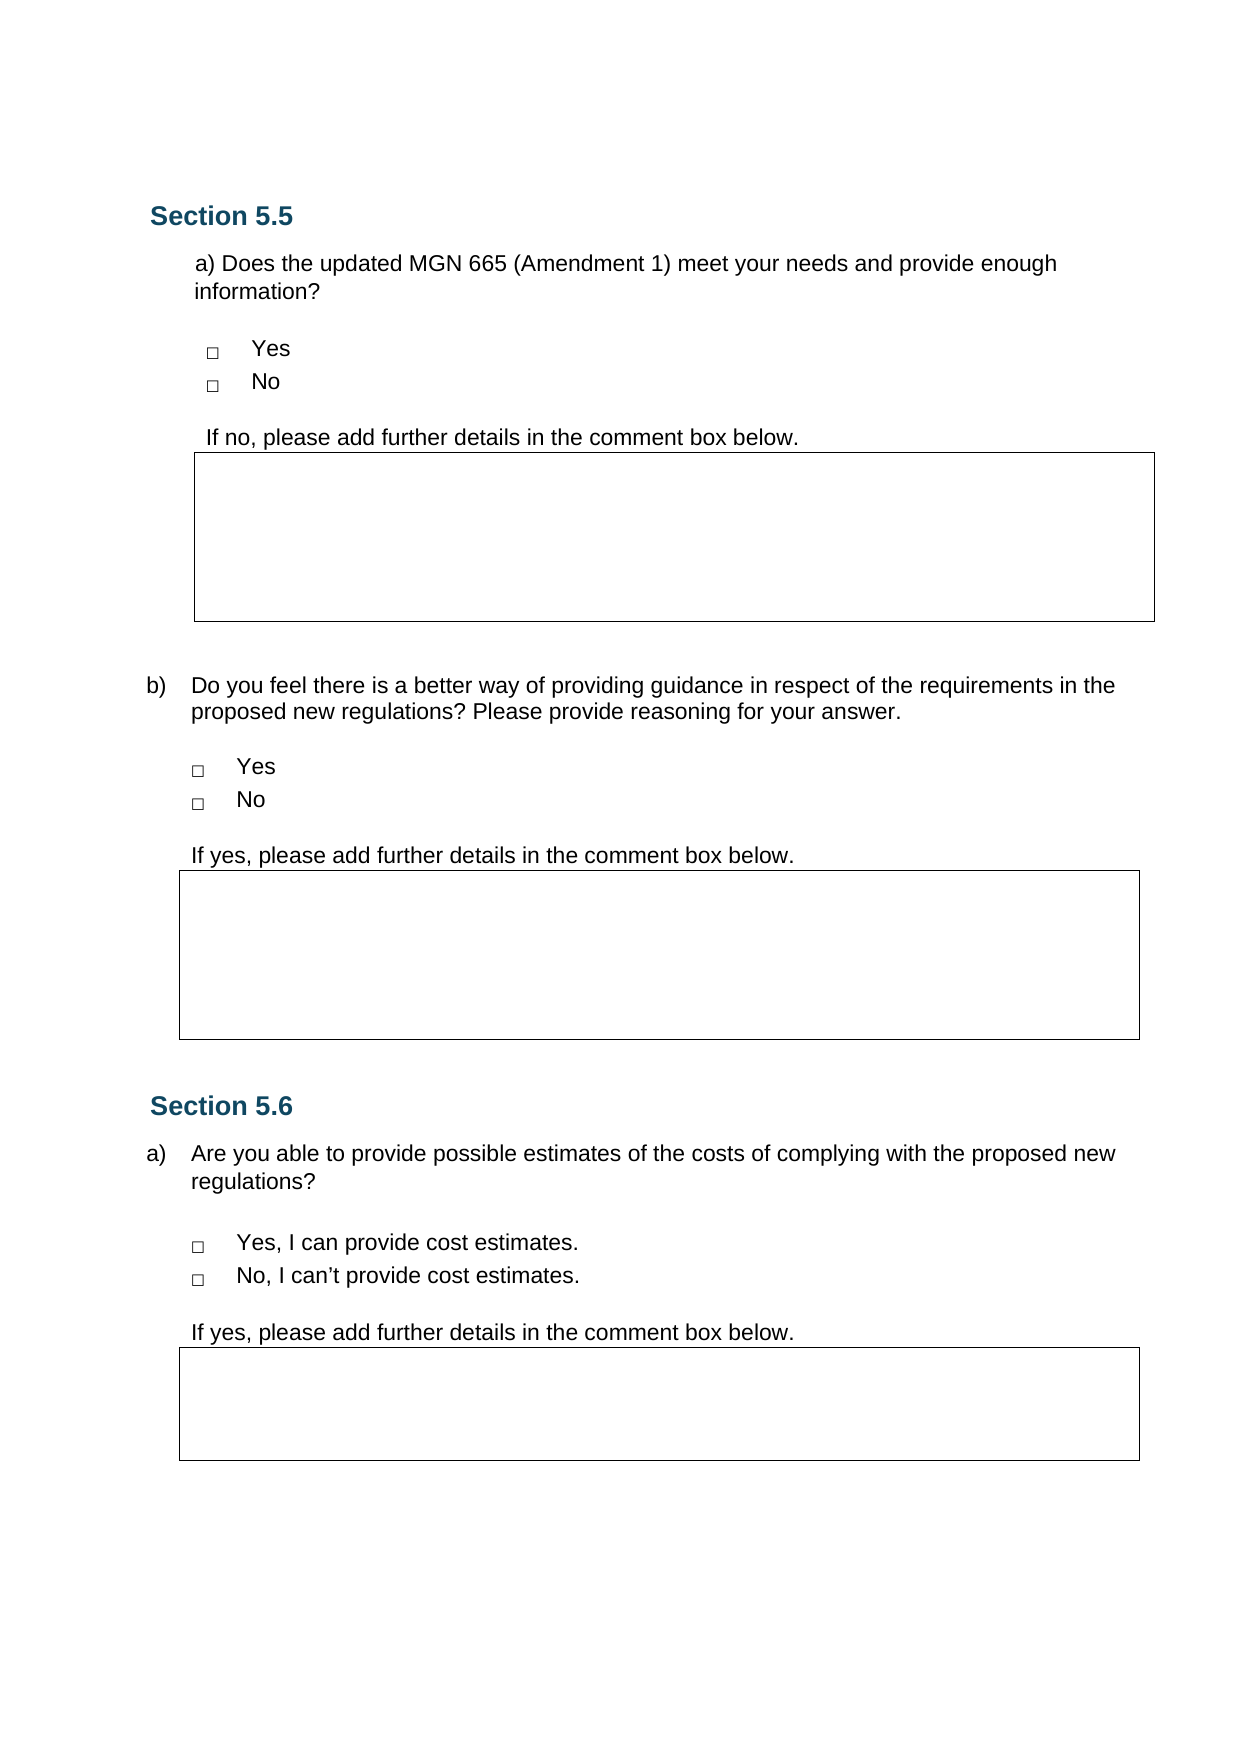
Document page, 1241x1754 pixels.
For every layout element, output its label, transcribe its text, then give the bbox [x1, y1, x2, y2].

table_cell [135, 753, 179, 786]
table_cell ☐ [180, 1263, 225, 1319]
table_cell ☐ [194, 368, 240, 424]
table_cell [135, 1319, 179, 1347]
table_cell No [240, 368, 1154, 424]
table_cell Yes, I can provide cost estimates. [225, 1229, 1139, 1262]
text Section 5.5 [150, 200, 1090, 231]
table_cell No [225, 786, 1139, 842]
table_header Do you feel there is a better way of providing guidance in respect of the requirements in the proposed new regulations? Please provide reasoning for your answer. [180, 672, 1139, 753]
table_cell If yes, please add further details in the comment box below. [180, 842, 1139, 870]
table_cell [195, 453, 1154, 621]
table_cell [0, 335, 194, 368]
table_cell [135, 870, 179, 1039]
table_cell [0, 452, 194, 621]
table_header a) [0, 250, 194, 334]
table_cell [0, 424, 194, 452]
table_cell [180, 1348, 1139, 1460]
table_cell If yes, please add further details in the comment box below. [180, 1319, 1139, 1347]
table_cell [0, 368, 194, 424]
table_cell [135, 1263, 179, 1319]
table_header b) [135, 672, 179, 753]
table_header a) Does the updated MGN 665 (Amendment 1) meet your needs and provide enough information? [194, 250, 1154, 334]
table_cell If no, please add further details in the comment box below. [194, 424, 1154, 452]
table_header a) [135, 1140, 179, 1229]
table_cell [135, 1347, 179, 1460]
table_cell ☐ [180, 753, 225, 786]
table_cell ☐ [180, 1229, 225, 1262]
table_cell [180, 871, 1139, 1039]
table_cell [135, 786, 179, 842]
text Section 5.6 [150, 1090, 1090, 1121]
table_cell ☐ [180, 786, 225, 842]
table_cell No, I can’t provide cost estimates. [225, 1263, 1139, 1319]
table_header Are you able to provide possible estimates of the costs of complying with the proposed new regulations? [180, 1140, 1139, 1229]
table_cell [135, 1229, 179, 1262]
table_cell [135, 842, 179, 870]
table_cell ☐ [194, 335, 240, 368]
table_cell Yes [225, 753, 1139, 786]
table_cell Yes [240, 335, 1154, 368]
